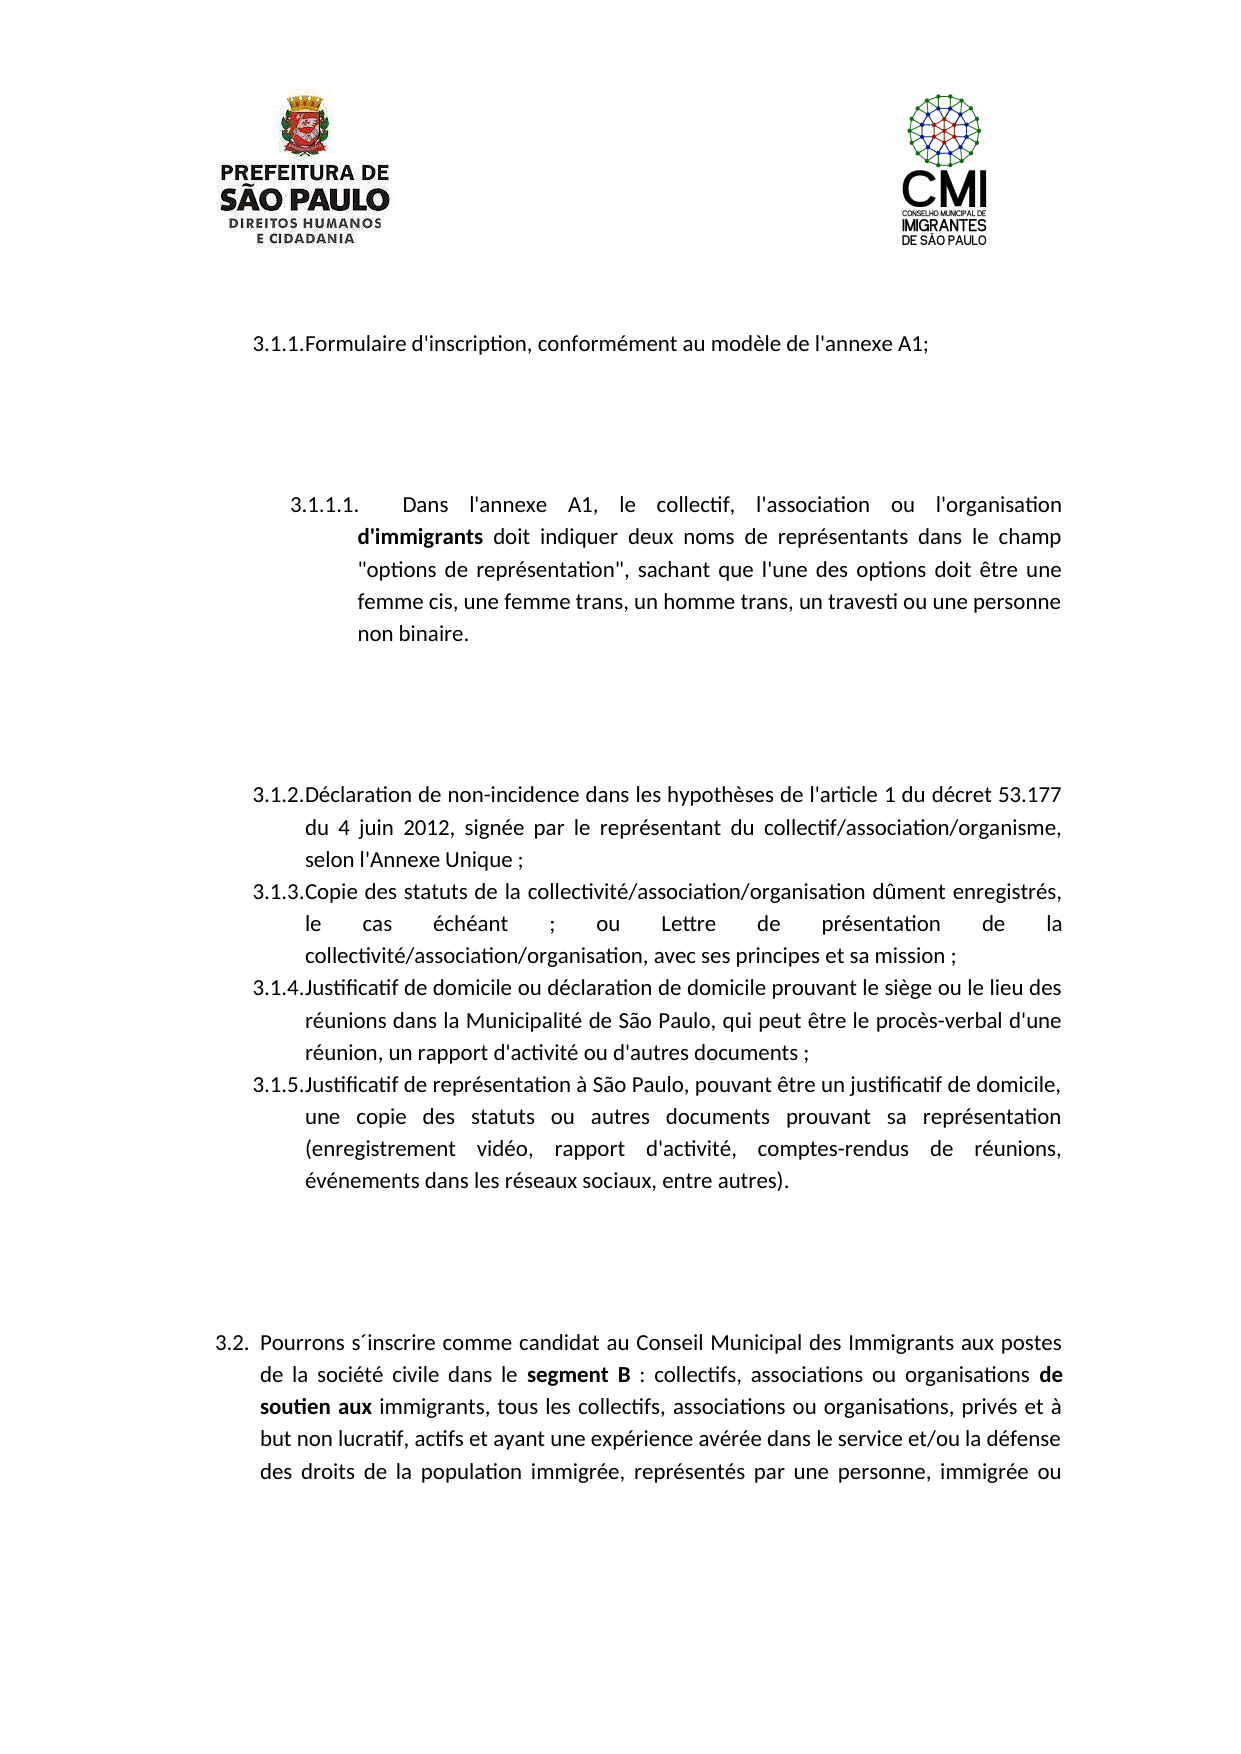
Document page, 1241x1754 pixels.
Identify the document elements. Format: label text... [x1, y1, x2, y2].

list Justificatif de domicile ou déclaration de domicile prouvant le siège ou le lieu des réunions dans la Municipalité de São Paulo, qui peut être le procès-verbal d'une réunion, un rapport d'activité ou d'autres documents ; [188, 909, 1128, 1006]
picture [851, 78, 1037, 265]
list Copie des statuts de la collectivité/association/organisation dûment enregistrés, le cas échéant ; ou Lettre de présentation de la collectivité/association/organisation, avec ses principes et sa mission ; [188, 812, 1128, 909]
list Dans l'annexe A1, le collectif, l'association ou l'organisation d'immigrants doit indiquer deux noms de représentants dans le champ "options de représentation", sachant que l'une des options doit être une femme cis, une femme trans, un homme trans, un travesti ou une personne non binaire. [225, 426, 1128, 712]
list Formulaire d'inscription, conformément au modèle de l'annexe A1; [188, 264, 1128, 422]
picture [177, 73, 432, 265]
list Déclaration de non-incidence dans les hypothèses de l'article 1 du décret 53.177 du 4 juin 2012, signée par le représentant du collectif/association/organisme, selon l'Annexe Unique ; [188, 716, 1128, 812]
list Justificatif de représentation à São Paulo, pouvant être un justificatif de domicile, une copie des statuts ou autres documents prouvant sa représentation (enregistrement vidéo, rapport d'activité, comptes-rendus de réunions, événements dans les réseaux sociaux, entre autres). [188, 1006, 1128, 1259]
list Pourrons s´inscrire comme candidat au Conseil Municipal des Immigrants aux postes de la société civile dans le segment B : collectifs, associations ou organisations de soutien aux immigrants, tous les collectifs, associations ou organisations, privés et à but non lucratif, actifs et ayant une expérience avérée dans le service et/ou la défense des droits de la population immigrée, représentés par une personne, immigrée ou [150, 1263, 1128, 1549]
